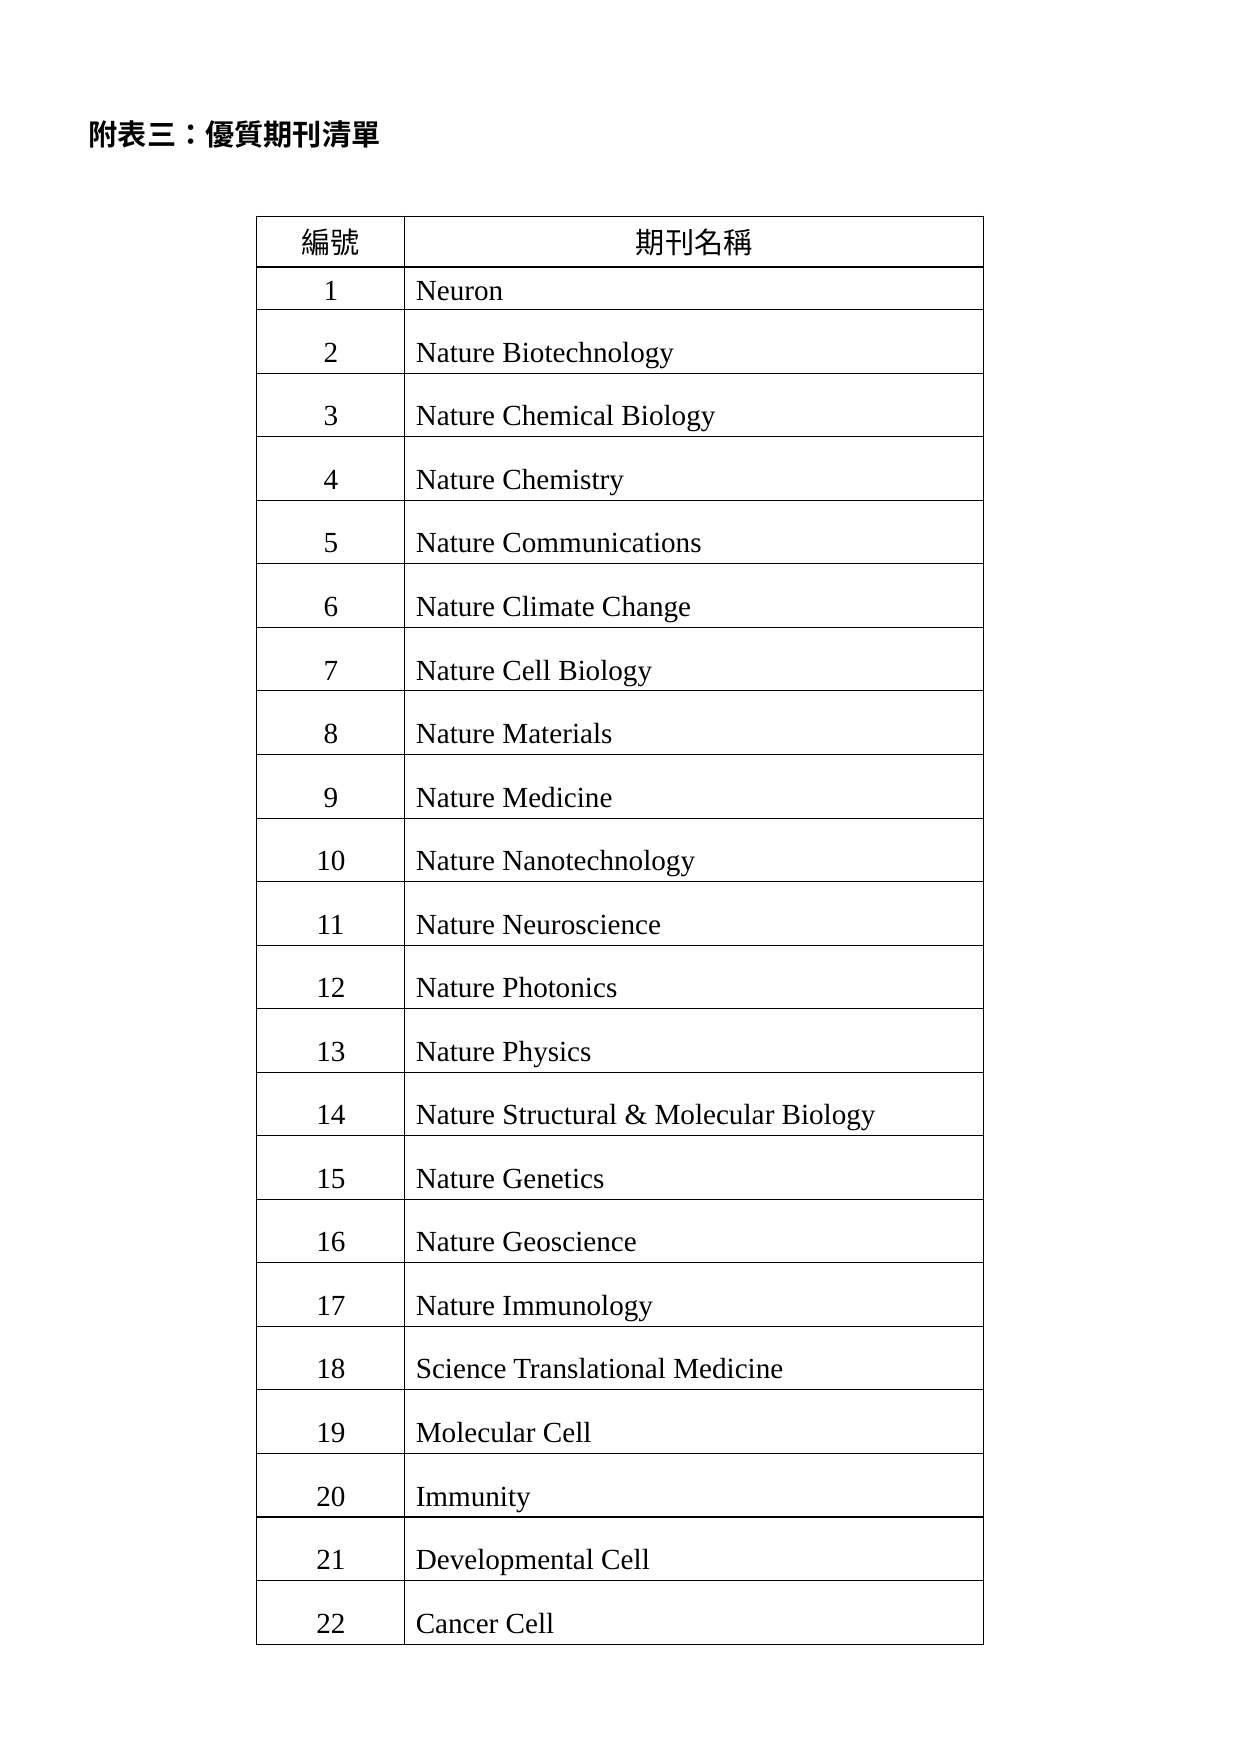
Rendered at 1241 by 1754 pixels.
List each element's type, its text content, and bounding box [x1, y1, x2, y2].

table_cell Nature Structural & Molecular Biology [405, 1073, 983, 1135]
table_cell 13 [257, 1009, 404, 1072]
table_cell Science Translational Medicine [405, 1327, 983, 1389]
table_cell Nature Physics [405, 1009, 983, 1072]
table_cell Nature Medicine [405, 755, 983, 817]
table_cell Nature Neuroscience [405, 882, 983, 944]
table_cell Nature Nanotechnology [405, 819, 983, 881]
table_cell Cancer Cell [405, 1581, 983, 1643]
table_cell 22 [257, 1581, 404, 1643]
table_cell 21 [257, 1518, 404, 1580]
table_cell 11 [257, 882, 404, 944]
table_header 期刊名稱 [405, 217, 983, 266]
table_cell 16 [257, 1200, 404, 1262]
table_cell 9 [257, 755, 404, 817]
table_cell 17 [257, 1263, 404, 1326]
table_cell Nature Geoscience [405, 1200, 983, 1262]
table_cell 7 [257, 628, 404, 690]
table_cell 12 [257, 946, 404, 1008]
table_cell Nature Chemistry [405, 437, 983, 500]
table_cell Nature Materials [405, 691, 983, 754]
table_cell Nature Climate Change [405, 564, 983, 627]
table_cell Immunity [405, 1454, 983, 1516]
table_cell Nature Cell Biology [405, 628, 983, 690]
table_cell Nature Biotechnology [405, 310, 983, 373]
table_header 編號 [257, 217, 404, 266]
table_cell Neuron [405, 268, 983, 309]
text 附表三：優質期刊清單 [88, 91, 1152, 153]
table_cell 19 [257, 1390, 404, 1453]
table_cell Nature Photonics [405, 946, 983, 1008]
table_cell 6 [257, 564, 404, 627]
table_cell 8 [257, 691, 404, 754]
table_cell 5 [257, 501, 404, 563]
table_cell 2 [257, 310, 404, 373]
table_cell 4 [257, 437, 404, 500]
table_cell 20 [257, 1454, 404, 1516]
table_cell Nature Genetics [405, 1136, 983, 1199]
table_cell 18 [257, 1327, 404, 1389]
table_cell Nature Communications [405, 501, 983, 563]
table_cell Developmental Cell [405, 1518, 983, 1580]
table_cell Nature Chemical Biology [405, 374, 983, 436]
table_cell 3 [257, 374, 404, 436]
table_cell 14 [257, 1073, 404, 1135]
table_cell Nature Immunology [405, 1263, 983, 1326]
table_cell Molecular Cell [405, 1390, 983, 1453]
table_cell 10 [257, 819, 404, 881]
table_cell 1 [257, 268, 404, 309]
table_cell 15 [257, 1136, 404, 1199]
